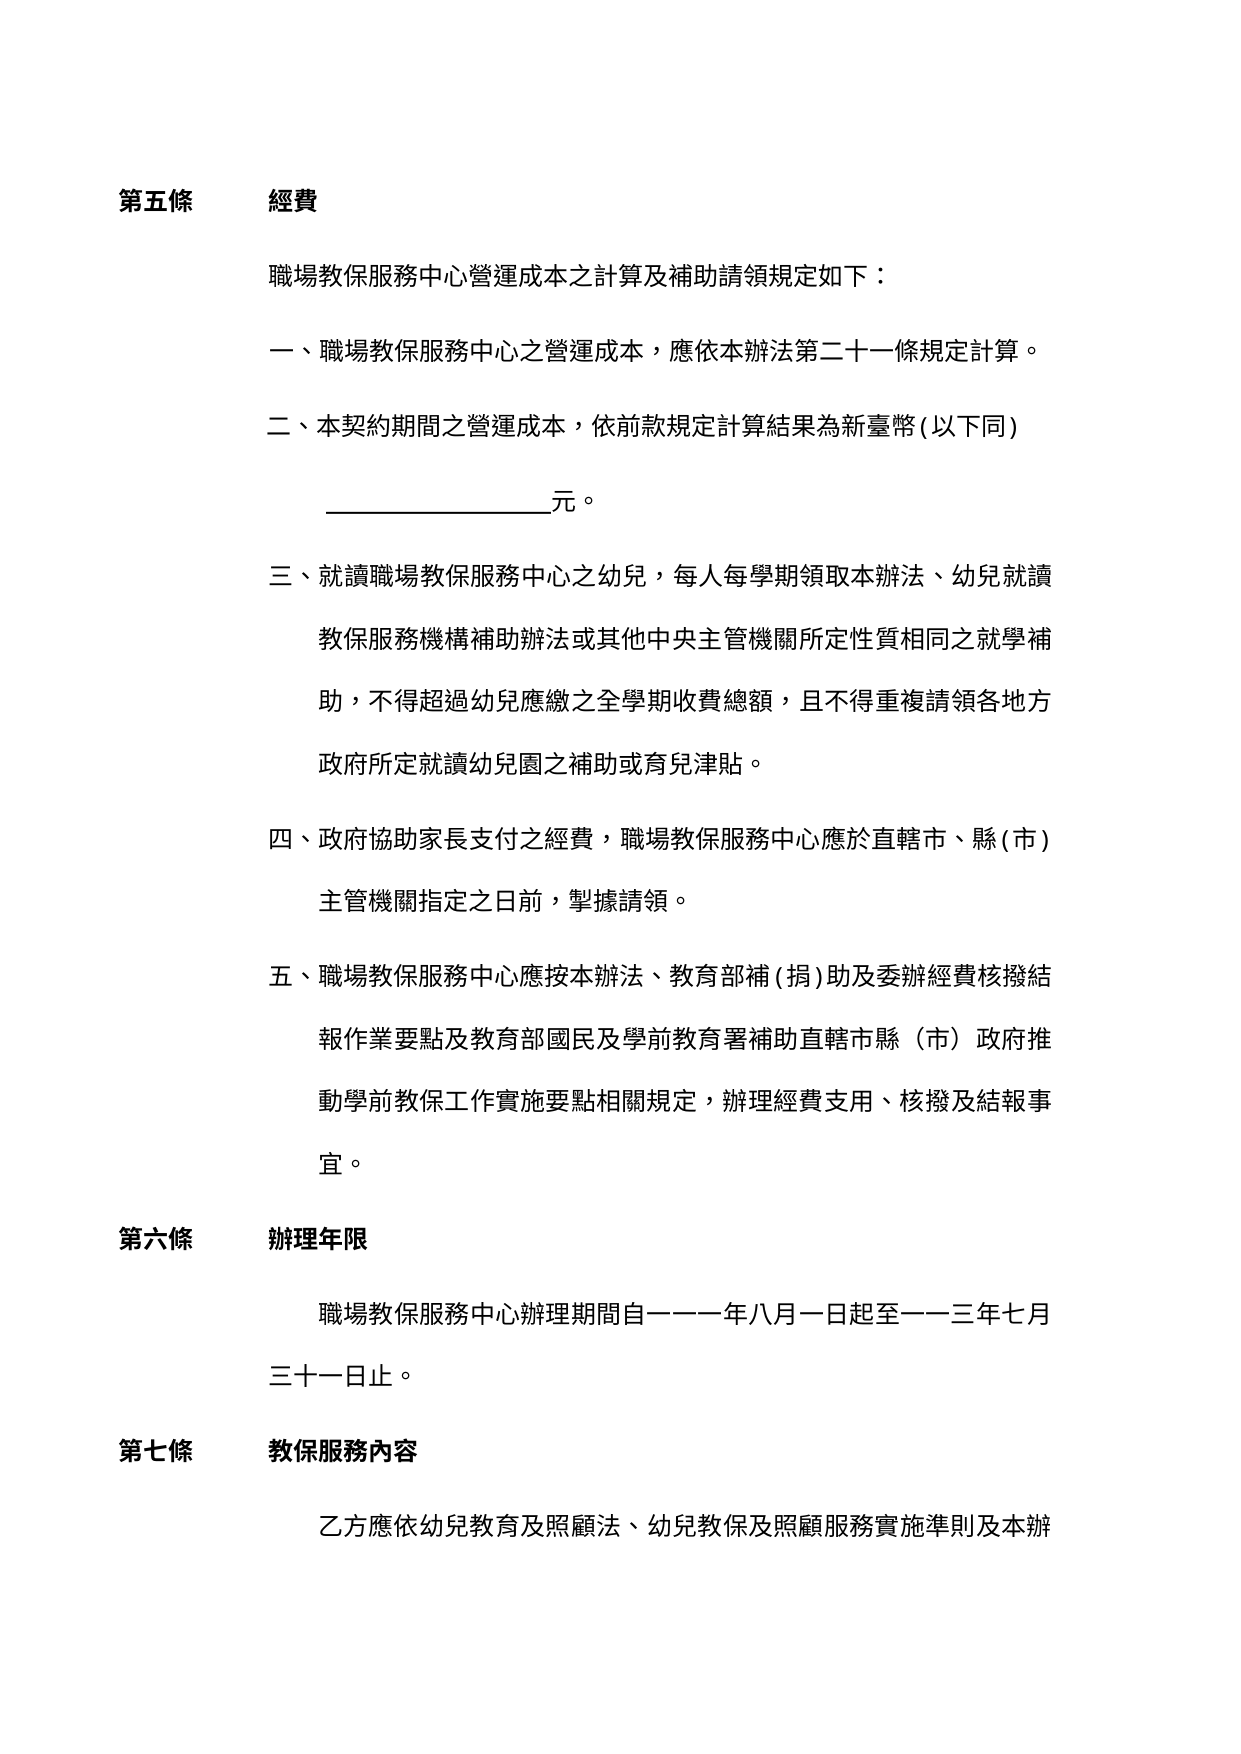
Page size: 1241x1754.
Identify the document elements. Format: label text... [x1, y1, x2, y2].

text 第六條 辦理年限 [118, 1196, 1053, 1258]
text 第七條 教保服務內容 [118, 1408, 1053, 1471]
text 職場教保服務中心營運成本之計算及補助請領規定如下： [268, 233, 1053, 296]
text 五、職場教保服務中心應按本辦法、教育部補(捐)助及委辦經費核撥結報作業要點及教育部國民及學前教育署補助直轄市縣（市）政府推動學前教保工作實施要點相關規定，辦理經費支用、核撥及結報事宜。 [268, 933, 1053, 1183]
text 四、政府協助家長支付之經費，職場教保服務中心應於直轄市、縣(市)主管機關指定之日前，掣據請領。 [268, 796, 1053, 921]
text 第五條 經費 [118, 158, 1053, 221]
text 三、就讀職場教保服務中心之幼兒，每人每學期領取本辦法、幼兒就讀教保服務機構補助辦法或其他中央主管機關所定性質相同之就學補助，不得超過幼兒應繳之全學期收費總額，且不得重複請領各地方政府所定就讀幼兒園之補助或育兒津貼。 [268, 533, 1053, 783]
text 一、職場教保服務中心之營運成本，應依本辦法第二十一條規定計算。 [266, 308, 1053, 371]
text 乙方應依幼兒教育及照顧法、幼兒教保及照顧服務實施準則及本辦 [268, 1483, 1053, 1546]
text 二、本契約期間之營運成本，依前款規定計算結果為新臺幣(以下同) [266, 383, 1053, 446]
text _______________元。 [266, 458, 1053, 521]
text 職場教保服務中心辦理期間自一一一年八月一日起至一一三年七月三十一日止。 [268, 1271, 1053, 1396]
